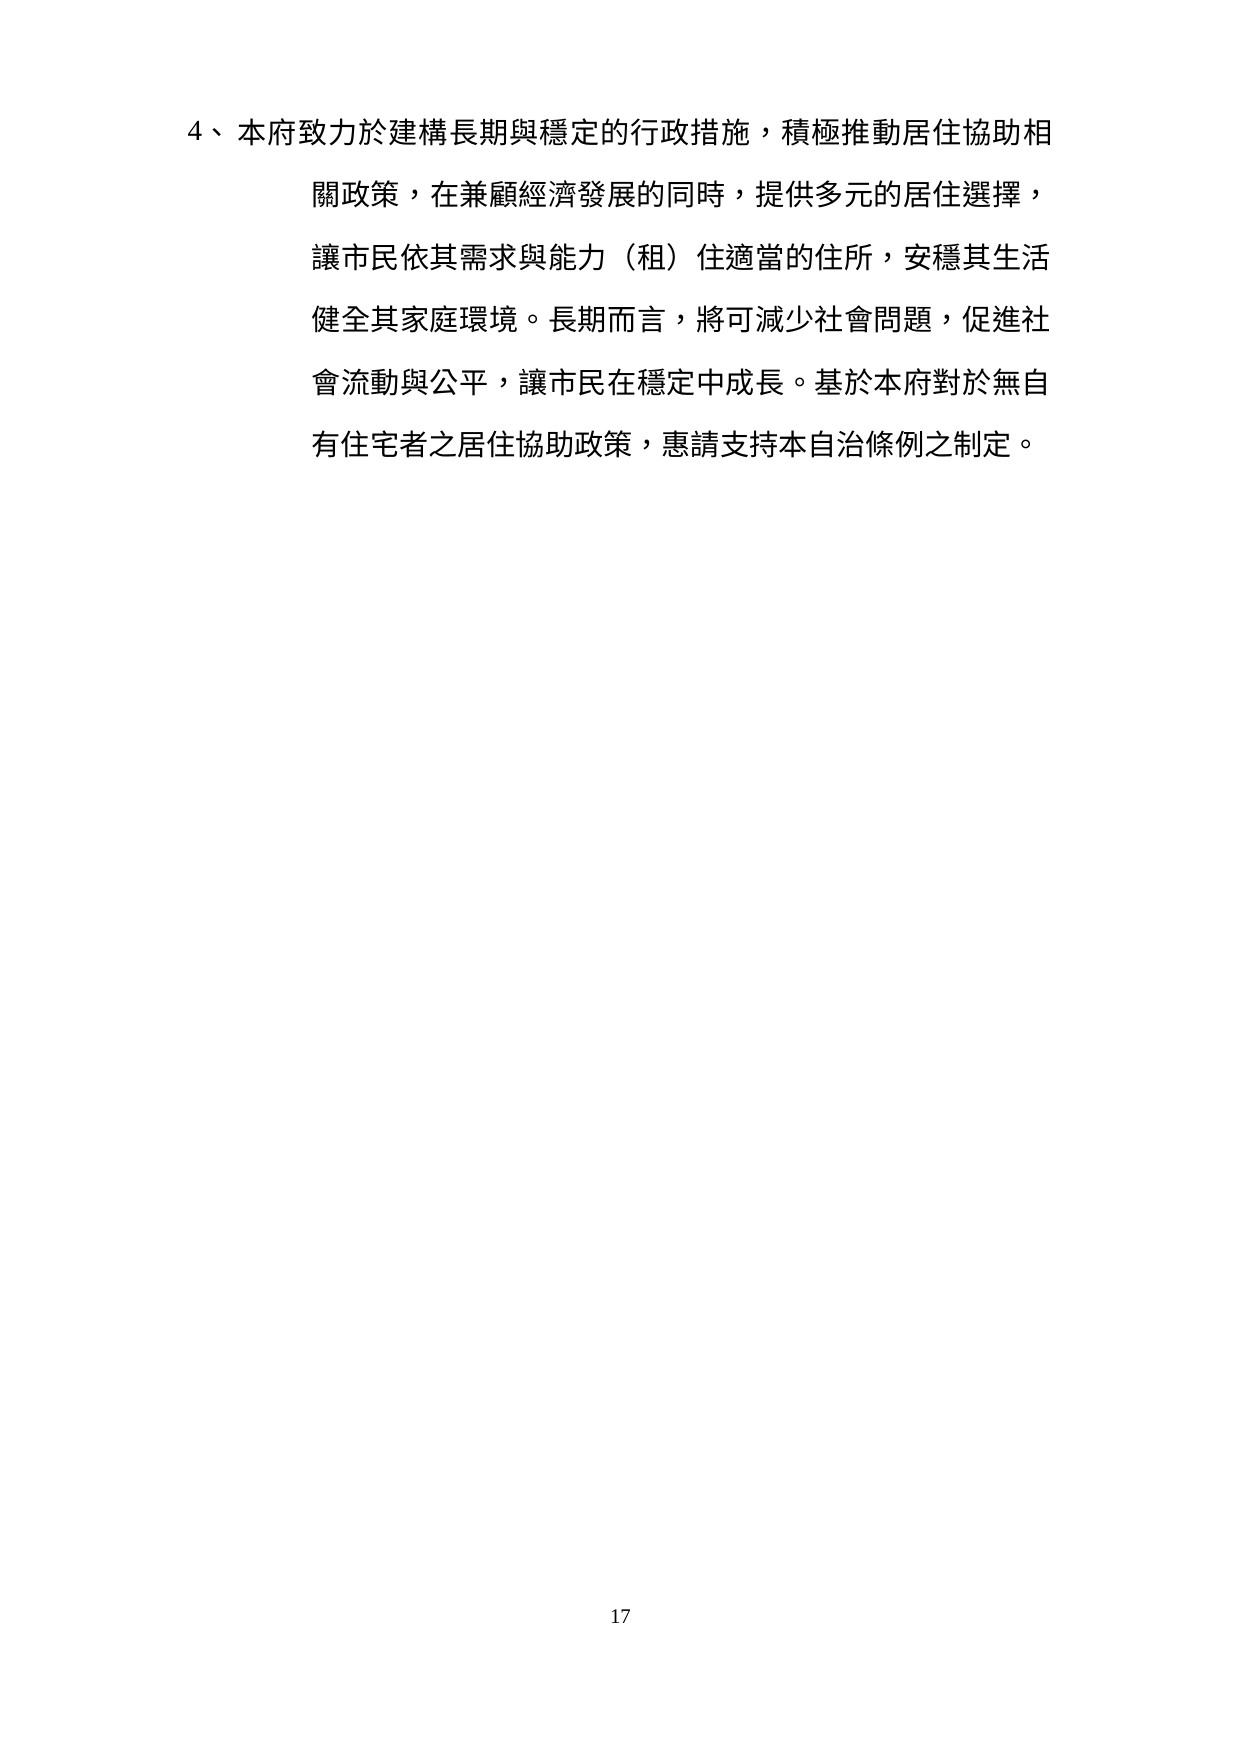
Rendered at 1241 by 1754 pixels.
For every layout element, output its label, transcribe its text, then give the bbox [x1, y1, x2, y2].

list 本府致力於建構長期與穩定的行政措施，積極推動居住協助相關政策，在兼顧經濟發展的同時，提供多元的居住選擇，讓市民依其需求與能力（租）住適當的住所，安穩其生活，健全其家庭環境。長期而言，將可減少社會問題，促進社會流動與公平，讓市民在穩定中成長。基於本府對於無自有住宅者之居住協助政策，惠請支持本自治條例之制定。 [187, 89, 1053, 464]
